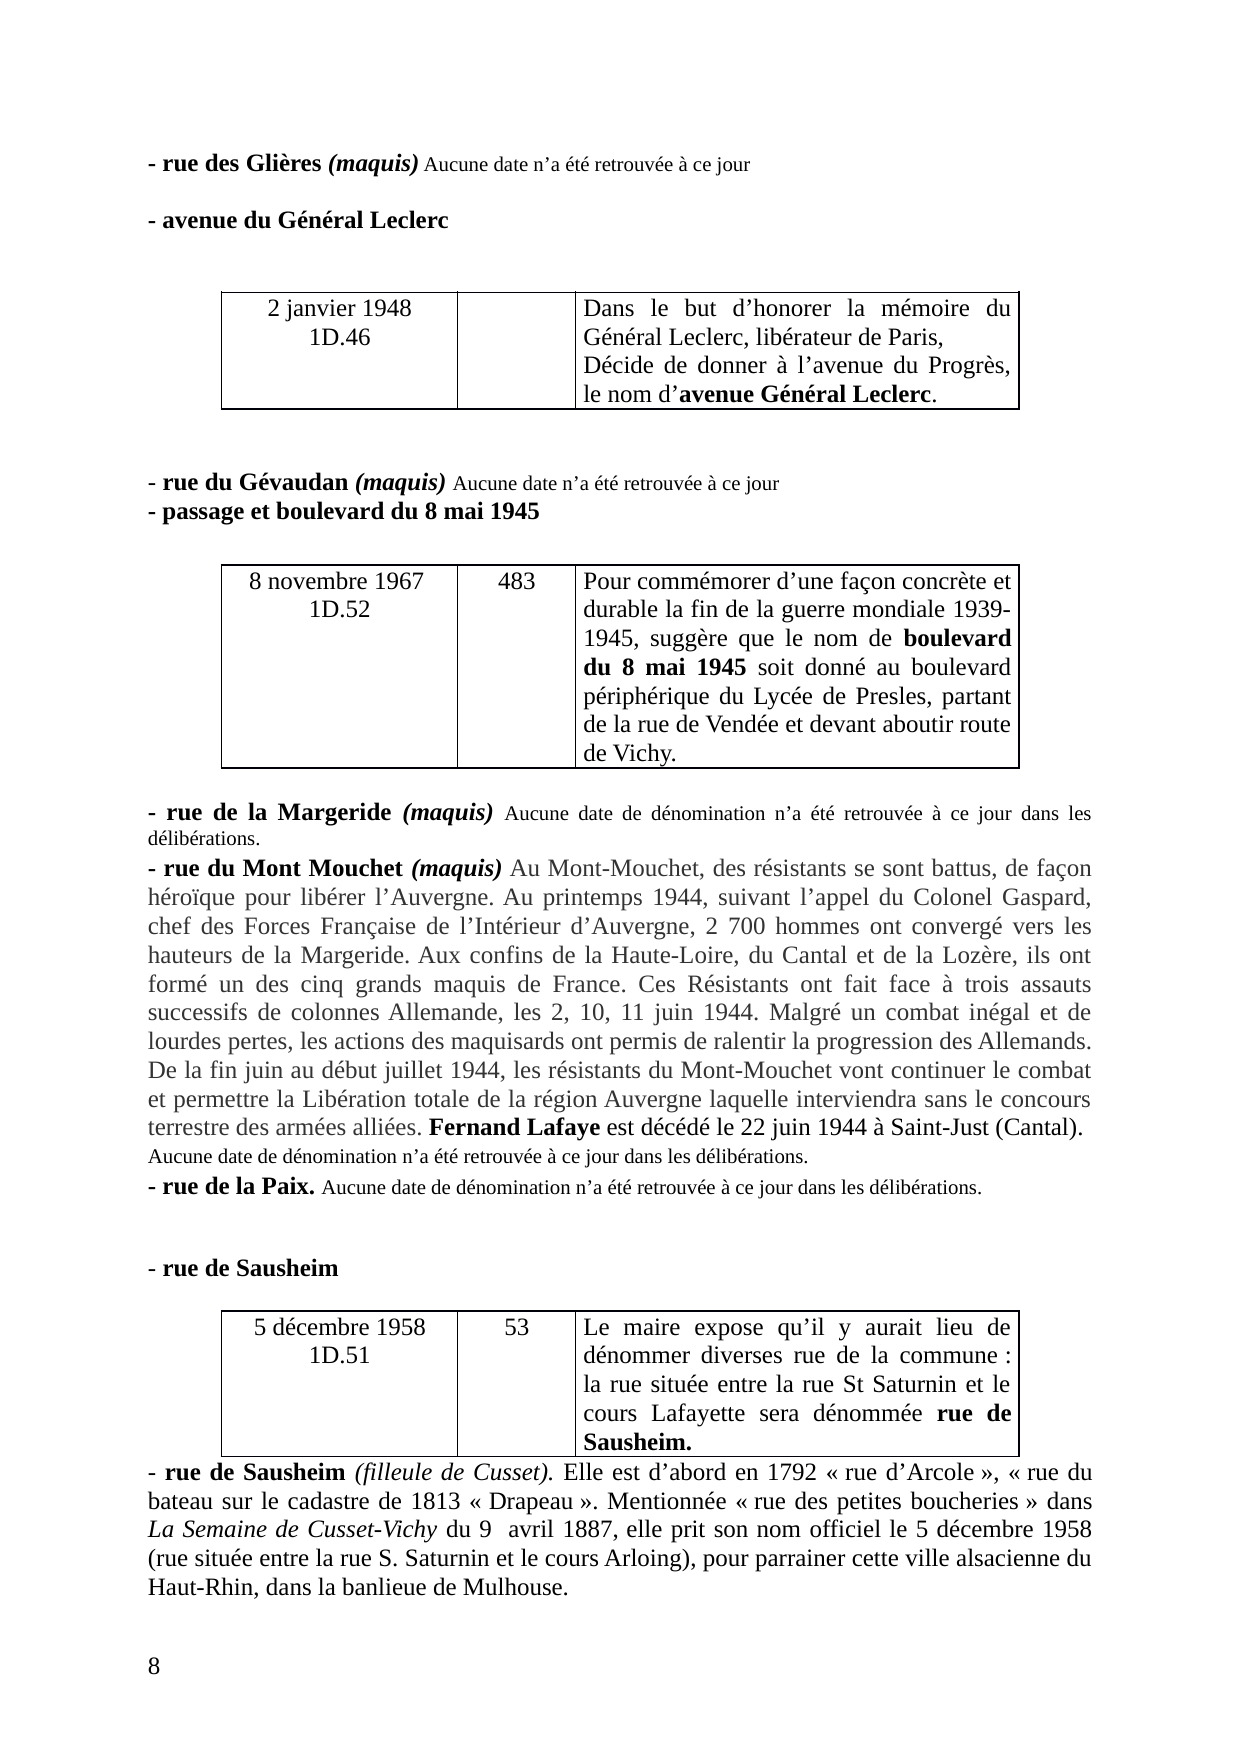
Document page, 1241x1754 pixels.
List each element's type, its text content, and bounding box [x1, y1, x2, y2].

text - avenue du Général Leclerc [148, 205, 1093, 234]
table_header [458, 293, 575, 408]
table_header 5 décembre 1958 1D.51 [222, 1312, 457, 1456]
table_header Pour commémorer d’une façon concrète et durable la fin de la guerre mondiale 1939-1945, suggère que le nom de boulevard du 8 mai 1945 soit donné au boulevard périphérique du Lycée de Presles, partant de la rue de Vendée et devant aboutir route de Vichy. [576, 566, 1018, 767]
table_header Dans le but d’honorer la mémoire du Général Leclerc, libérateur de Paris, Décide de donner à l’avenue du Progrès, le nom d’avenue Général Leclerc. [576, 293, 1018, 408]
table_header Le maire expose qu’il y aurait lieu de dénommer diverses rue de la commune : la rue située entre la rue St Saturnin et le cours Lafayette sera dénommée rue de Sausheim. [576, 1312, 1018, 1456]
table_header 2 janvier 1948 1D.46 [222, 293, 457, 408]
text - rue de Sausheim (filleule de Cusset). Elle est d’abord en 1792 « rue d’Arcole », « rue du bateau sur le cadastre de 1813 « Drapeau ». Mentionnée « rue des petites boucheries » dans La Semaine de Cusset-Vichy du 9 avril 1887, elle prit son nom officiel le 5 décembre 1958 (rue située entre la rue S. Saturnin et le cours Arloing), pour parrainer cette ville alsacienne du Haut-Rhin, dans la banlieue de Mulhouse. [148, 1457, 1093, 1601]
text - rue des Glières (maquis) Aucune date n’a été retrouvée à ce jour [148, 148, 1093, 176]
text - rue de Sausheim [148, 1253, 1093, 1281]
table_header 483 [458, 566, 575, 767]
text - rue du Gévaudan (maquis) Aucune date n’a été retrouvée à ce jour [148, 467, 1093, 496]
table_header 8 novembre 1967 1D.52 [222, 566, 457, 767]
text - rue de la Margeride (maquis) Aucune date de dénomination n’a été retrouvée à ce jour dans les délibérations. [148, 797, 1093, 850]
text - rue de la Paix. Aucune date de dénomination n’a été retrouvée à ce jour dans les délibérations. [148, 1171, 1093, 1200]
text - rue du Mont Mouchet (maquis) Au Mont-Mouchet, des résistants se sont battus, de façon héroïque pour libérer l’Auvergne. Au printemps 1944, suivant l’appel du Colonel Gaspard, chef des Forces Française de l’Intérieur d’Auvergne, 2 700 hommes ont convergé vers les hauteurs de la Margeride. Aux confins de la Haute-Loire, du Cantal et de la Lozère, ils ont formé un des cinq grands maquis de France. Ces Résistants ont fait face à trois assauts successifs de colonnes Allemande, les 2, 10, 11 juin 1944. Malgré un combat inégal et de lourdes pertes, les actions des maquisards ont permis de ralentir la progression des Allemands. De la fin juin au début juillet 1944, les résistants du Mont-Mouchet vont continuer le combat et permettre la Libération totale de la région Auvergne laquelle interviendra sans le concours terrestre des armées alliées. Fernand Lafaye est décédé le 22 juin 1944 à Saint-Just (Cantal). [148, 853, 1093, 1141]
text - passage et boulevard du 8 mai 1945 [148, 496, 1093, 524]
table_header 53 [458, 1312, 575, 1456]
text Aucune date de dénomination n’a été retrouvée à ce jour dans les délibérations. [148, 1144, 1093, 1168]
